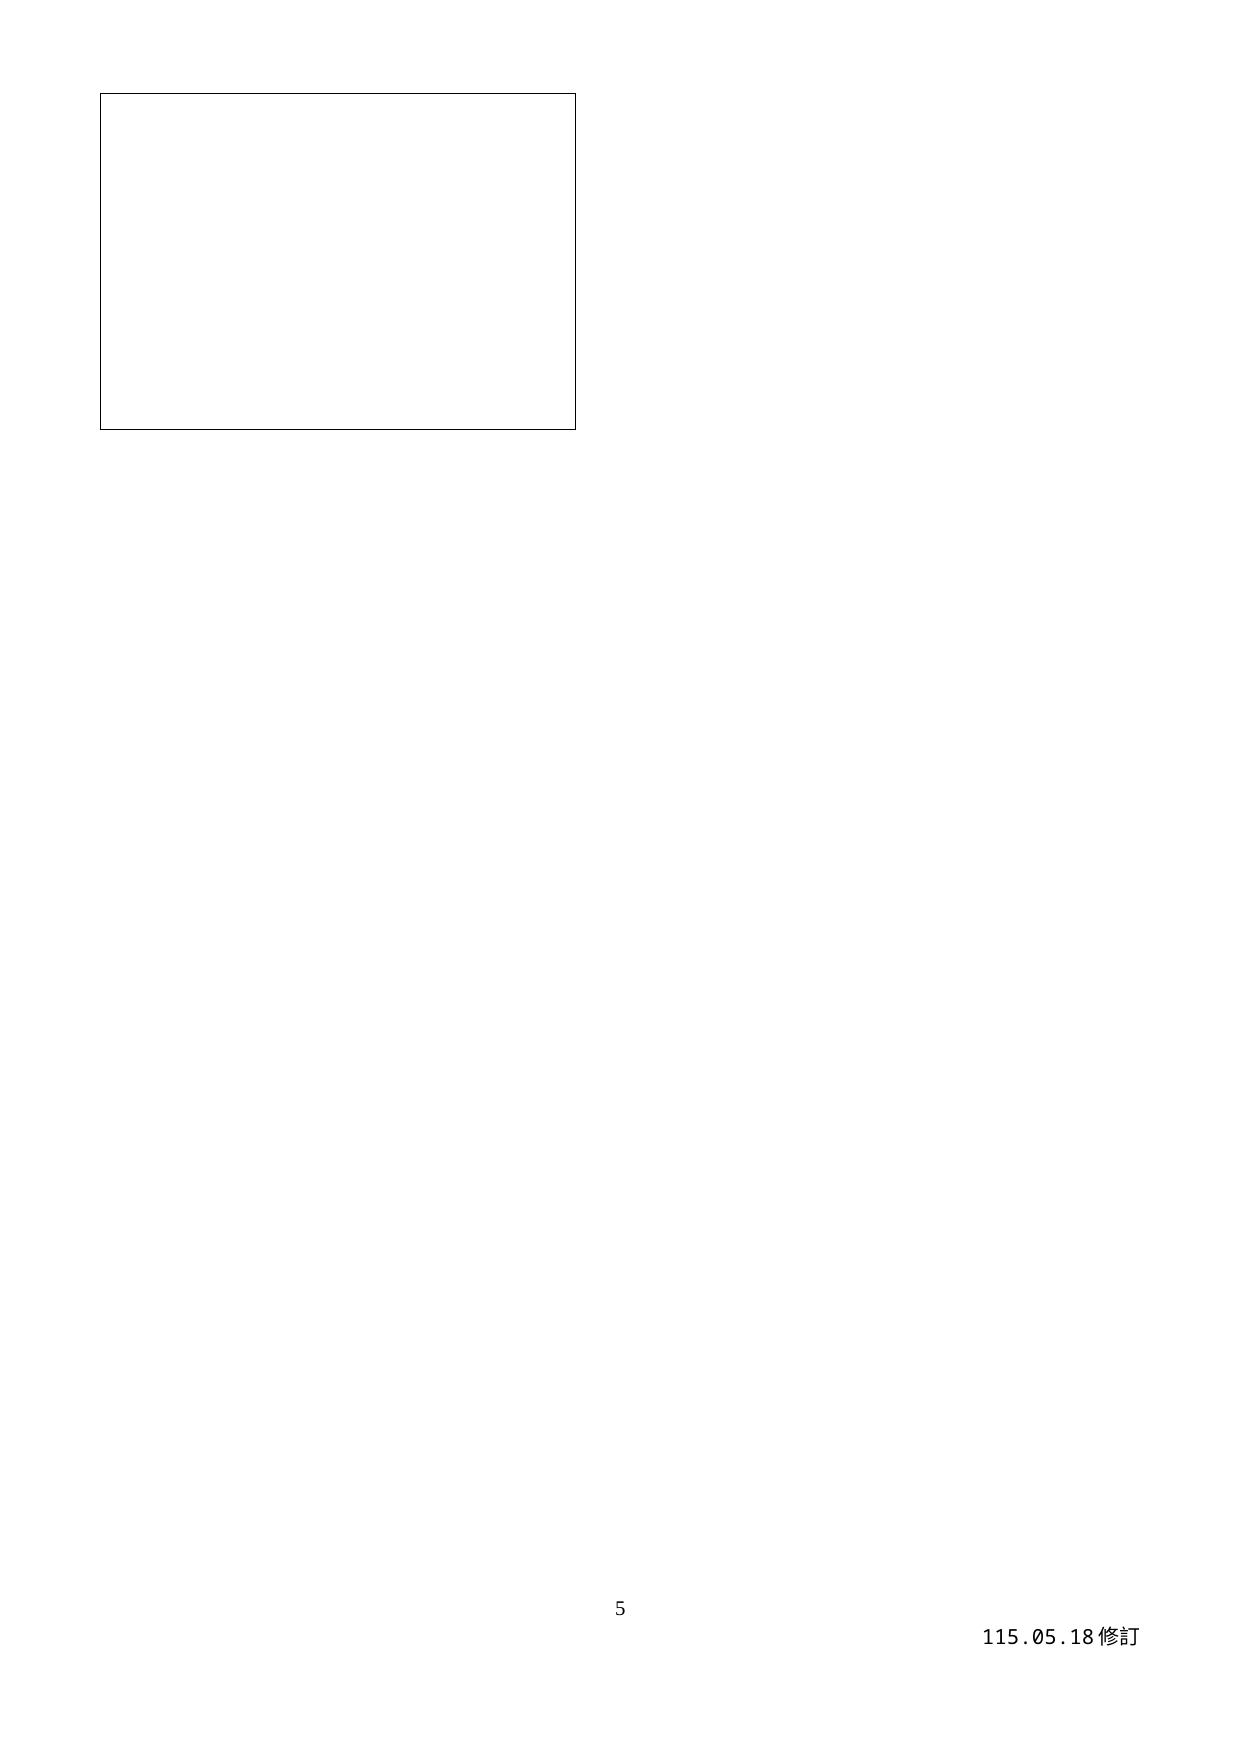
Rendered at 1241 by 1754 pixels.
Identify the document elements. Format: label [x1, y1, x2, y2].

table_cell [101, 94, 575, 429]
